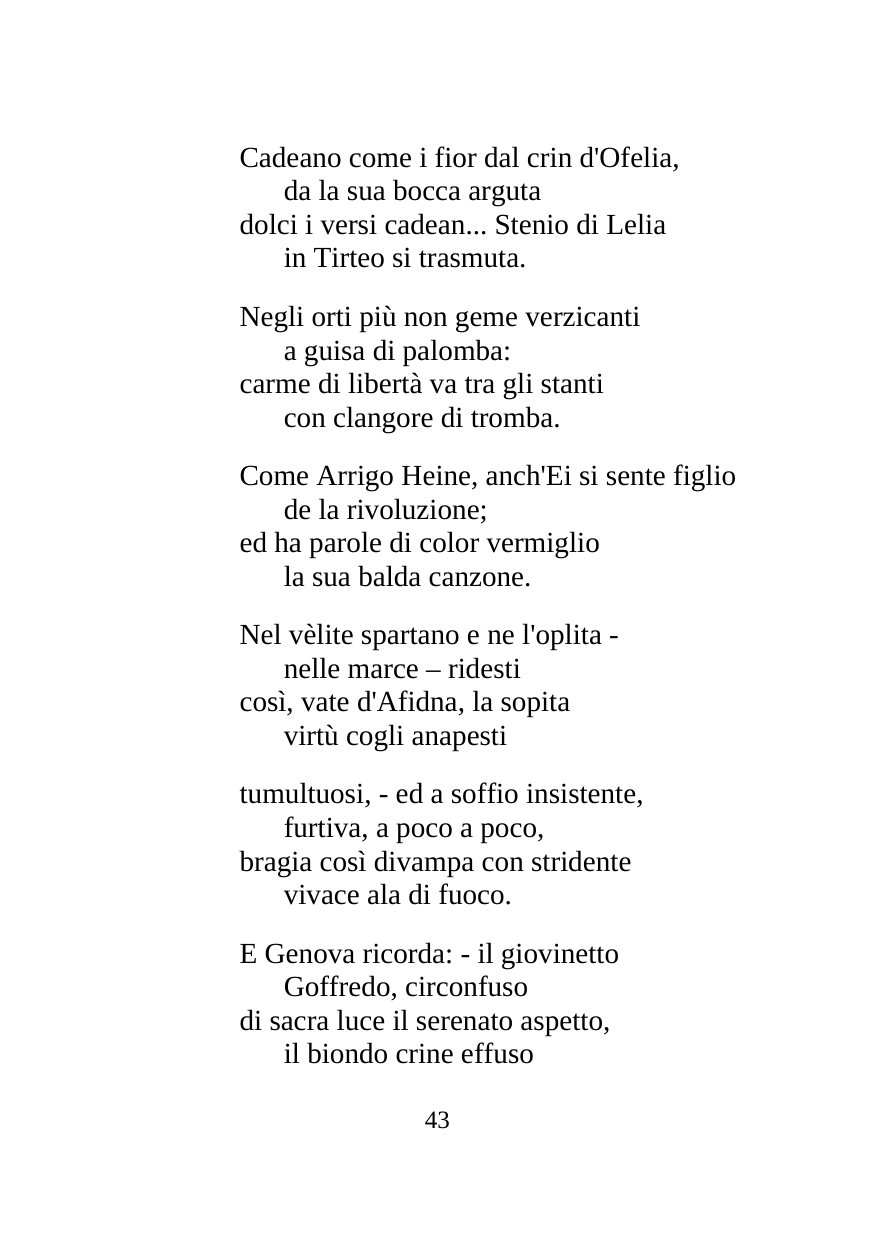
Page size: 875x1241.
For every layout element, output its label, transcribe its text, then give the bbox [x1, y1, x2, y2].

text Nel vèlite spartano e ne l'oplita - nelle marce – ridesti [239, 617, 768, 684]
text Come Arrigo Heine, anch'Ei si sente figlio de la rivoluzione; [239, 458, 768, 525]
text carme di libertà va tra gli stanti con clangore di tromba. [239, 366, 768, 433]
text Cadeano come i fior dal crin d'Ofelia, da la sua bocca arguta [239, 140, 768, 207]
text ed ha parole di color vermiglio la sua balda canzone. [239, 525, 768, 592]
text tumultuosi, - ed a soffio insistente, furtiva, a poco a poco, [239, 777, 768, 844]
text bragia così divampa con stridente vivace ala di fuoco. [239, 844, 768, 911]
text Negli orti più non geme verzicanti a guisa di palomba: [239, 299, 768, 366]
text dolci i versi cadean... Stenio di Lelia in Tirteo si trasmuta. [239, 207, 768, 274]
text E Genova ricorda: - il giovinetto Goffredo, circonfuso [239, 936, 768, 1003]
text di sacra luce il serenato aspetto, il biondo crine effuso [239, 1003, 768, 1070]
text così, vate d'Afidna, la sopita virtù cogli anapesti [239, 684, 768, 752]
